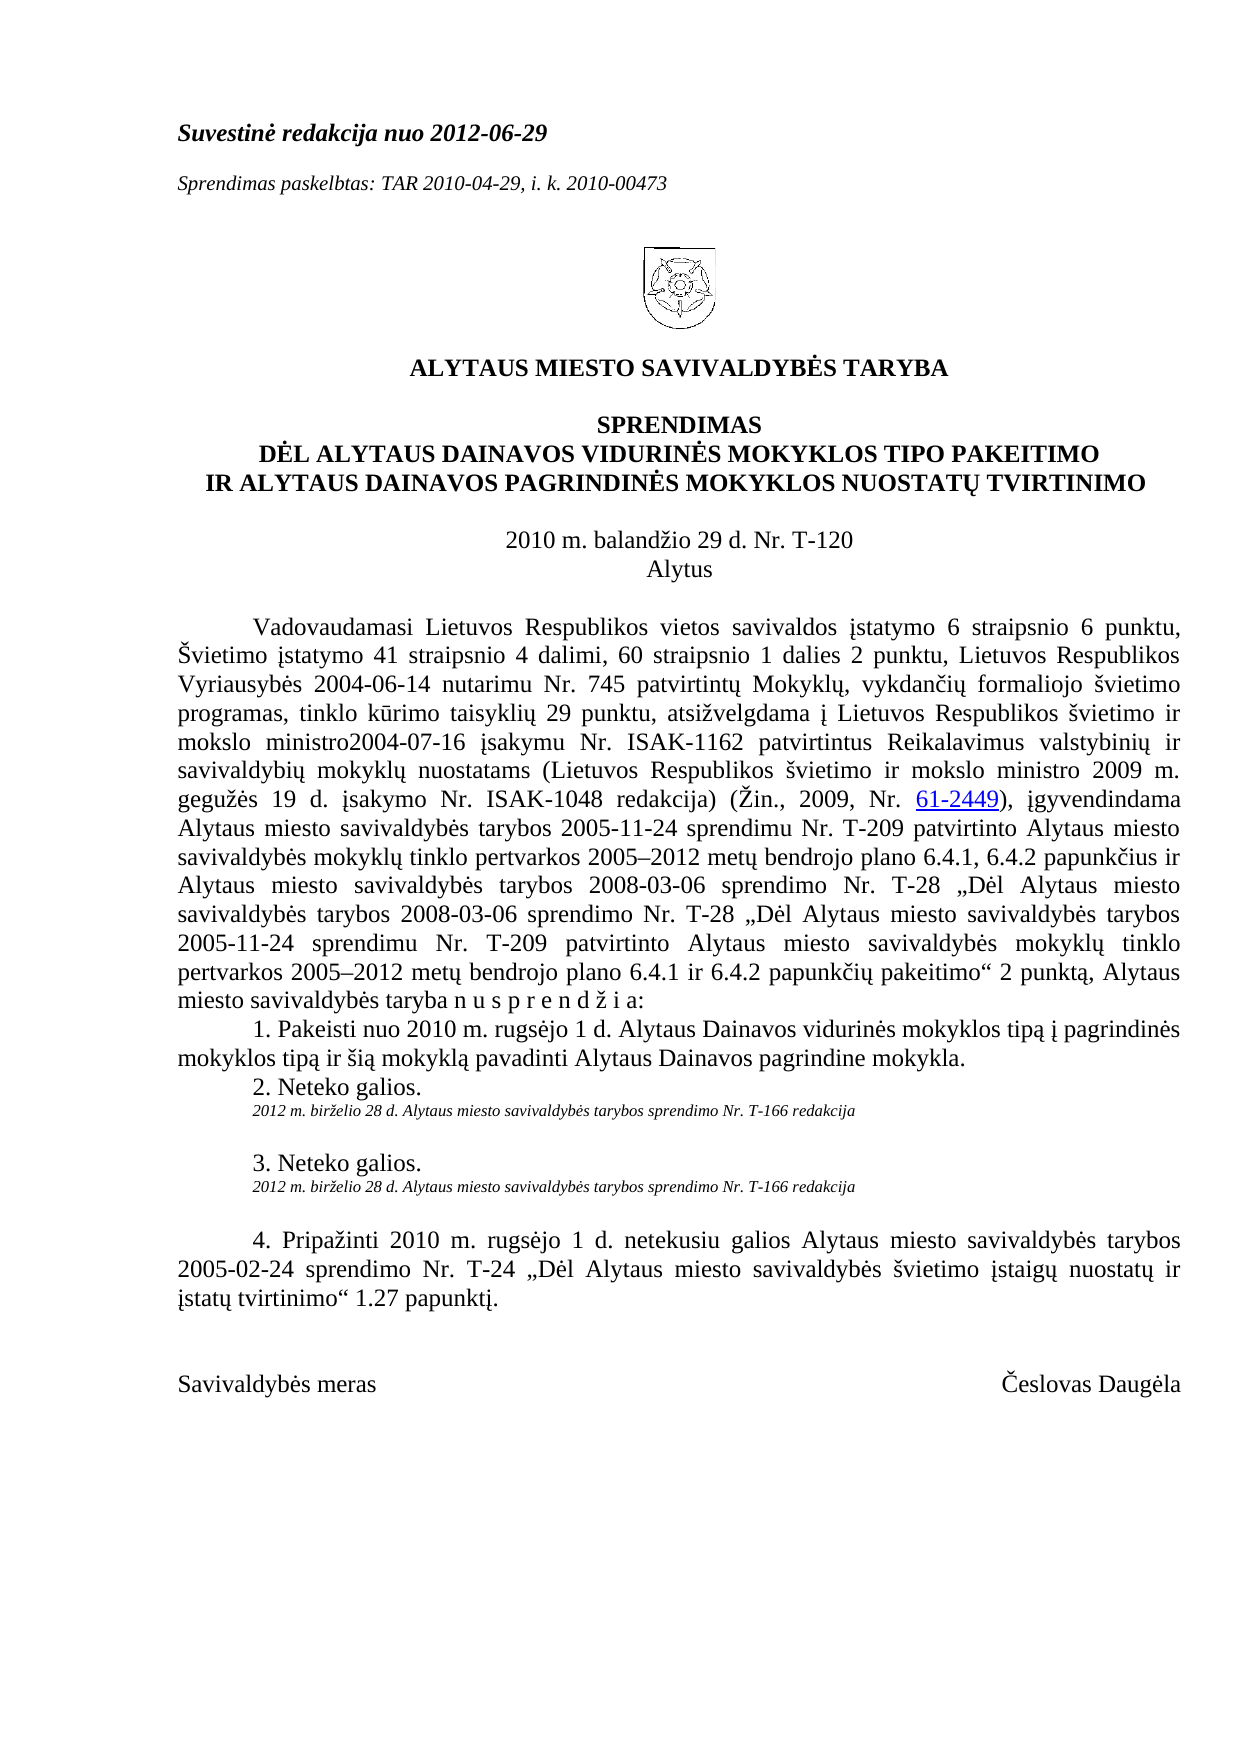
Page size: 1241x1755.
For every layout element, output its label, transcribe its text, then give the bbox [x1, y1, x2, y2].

text Vadovaudamasi Lietuvos Respublikos vietos savivaldos įstatymo 6 straipsnio 6 punktu, Švietimo įstatymo 41 straipsnio 4 dalimi, 60 straipsnio 1 dalies 2 punktu, Lietuvos Respublikos Vyriausybės 2004-06-14 nutarimu Nr. 745 patvirtintų Mokyklų, vykdančių formaliojo švietimo programas, tinklo kūrimo taisyklių 29 punktu, atsižvelgdama į Lietuvos Respublikos švietimo ir mokslo ministro2004-07-16 įsakymu Nr. ISAK-1162 patvirtintus Reikalavimus valstybinių ir savivaldybių mokyklų nuostatams (Lietuvos Respublikos švietimo ir mokslo ministro 2009 m. gegužės 19 d. įsakymo Nr. ISAK-1048 redakcija) (Žin., 2009, Nr. 61-2449), įgyvendindama Alytaus miesto savivaldybės tarybos 2005-11-24 sprendimu Nr. T-209 patvirtinto Alytaus miesto savivaldybės mokyklų tinklo pertvarkos 2005–2012 metų bendrojo plano 6.4.1, 6.4.2 papunkčius ir Alytaus miesto savivaldybės tarybos 2008-03-06 sprendimo Nr. T-28 „Dėl Alytaus miesto savivaldybės tarybos 2008-03-06 sprendimo Nr. T-28 „Dėl Alytaus miesto savivaldybės tarybos 2005-11-24 sprendimu Nr. T-209 patvirtinto Alytaus miesto savivaldybės mokyklų tinklo pertvarkos 2005–2012 metų bendrojo plano 6.4.1 ir 6.4.2 papunkčių pakeitimo“ 2 punktą, Alytaus miesto savivaldybės taryba n u s p r e n d ž i a: [177, 612, 1181, 1014]
text 2012 m. birželio 28 d. Alytaus miesto savivaldybės tarybos sprendimo Nr. T-166 redakcija [177, 1177, 1181, 1196]
text 1. Pakeisti nuo 2010 m. rugsėjo 1 d. Alytaus Dainavos vidurinės mokyklos tipą į pagrindinės mokyklos tipą ir šią mokyklą pavadinti Alytaus Dainavos pagrindine mokykla. [177, 1014, 1181, 1072]
text 3. Neteko galios. [177, 1148, 1181, 1177]
text 2010 m. balandžio 29 d. Nr. T-120 [177, 526, 1181, 554]
text Sprendimas paskelbtas: TAR 2010-04-29, i. k. 2010-00473 [177, 171, 1181, 195]
text 2. Neteko galios. [177, 1072, 1181, 1101]
text 2012 m. birželio 28 d. Alytaus miesto savivaldybės tarybos sprendimo Nr. T-166 redakcija [177, 1101, 1181, 1120]
text 4. Pripažinti 2010 m. rugsėjo 1 d. netekusiu galios Alytaus miesto savivaldybės tarybos 2005-02-24 sprendimo Nr. T-24 „Dėl Alytaus miesto savivaldybės švietimo įstaigų nuostatų ir įstatų tvirtinimo“ 1.27 papunktį. [177, 1225, 1181, 1311]
text IR ALYTAUS DAINAVOS PAGRINDINĖS MOKYKLOS NUOSTATŲ TVIRTINIMO [177, 468, 1181, 497]
text Savivaldybės meras Česlovas Daugėla [177, 1369, 1181, 1398]
text DĖL ALYTAUS DAINAVOS VIDURINĖS MOKYKLOS TIPO PAKEITIMO [177, 439, 1181, 468]
text ALYTAUS MIESTO SAVIVALDYBĖS TARYBA [177, 353, 1181, 382]
text Alytus [177, 554, 1181, 583]
text Suvestinė redakcija nuo 2012-06-29 [177, 118, 1181, 147]
text SPRENDIMAS [177, 411, 1181, 439]
